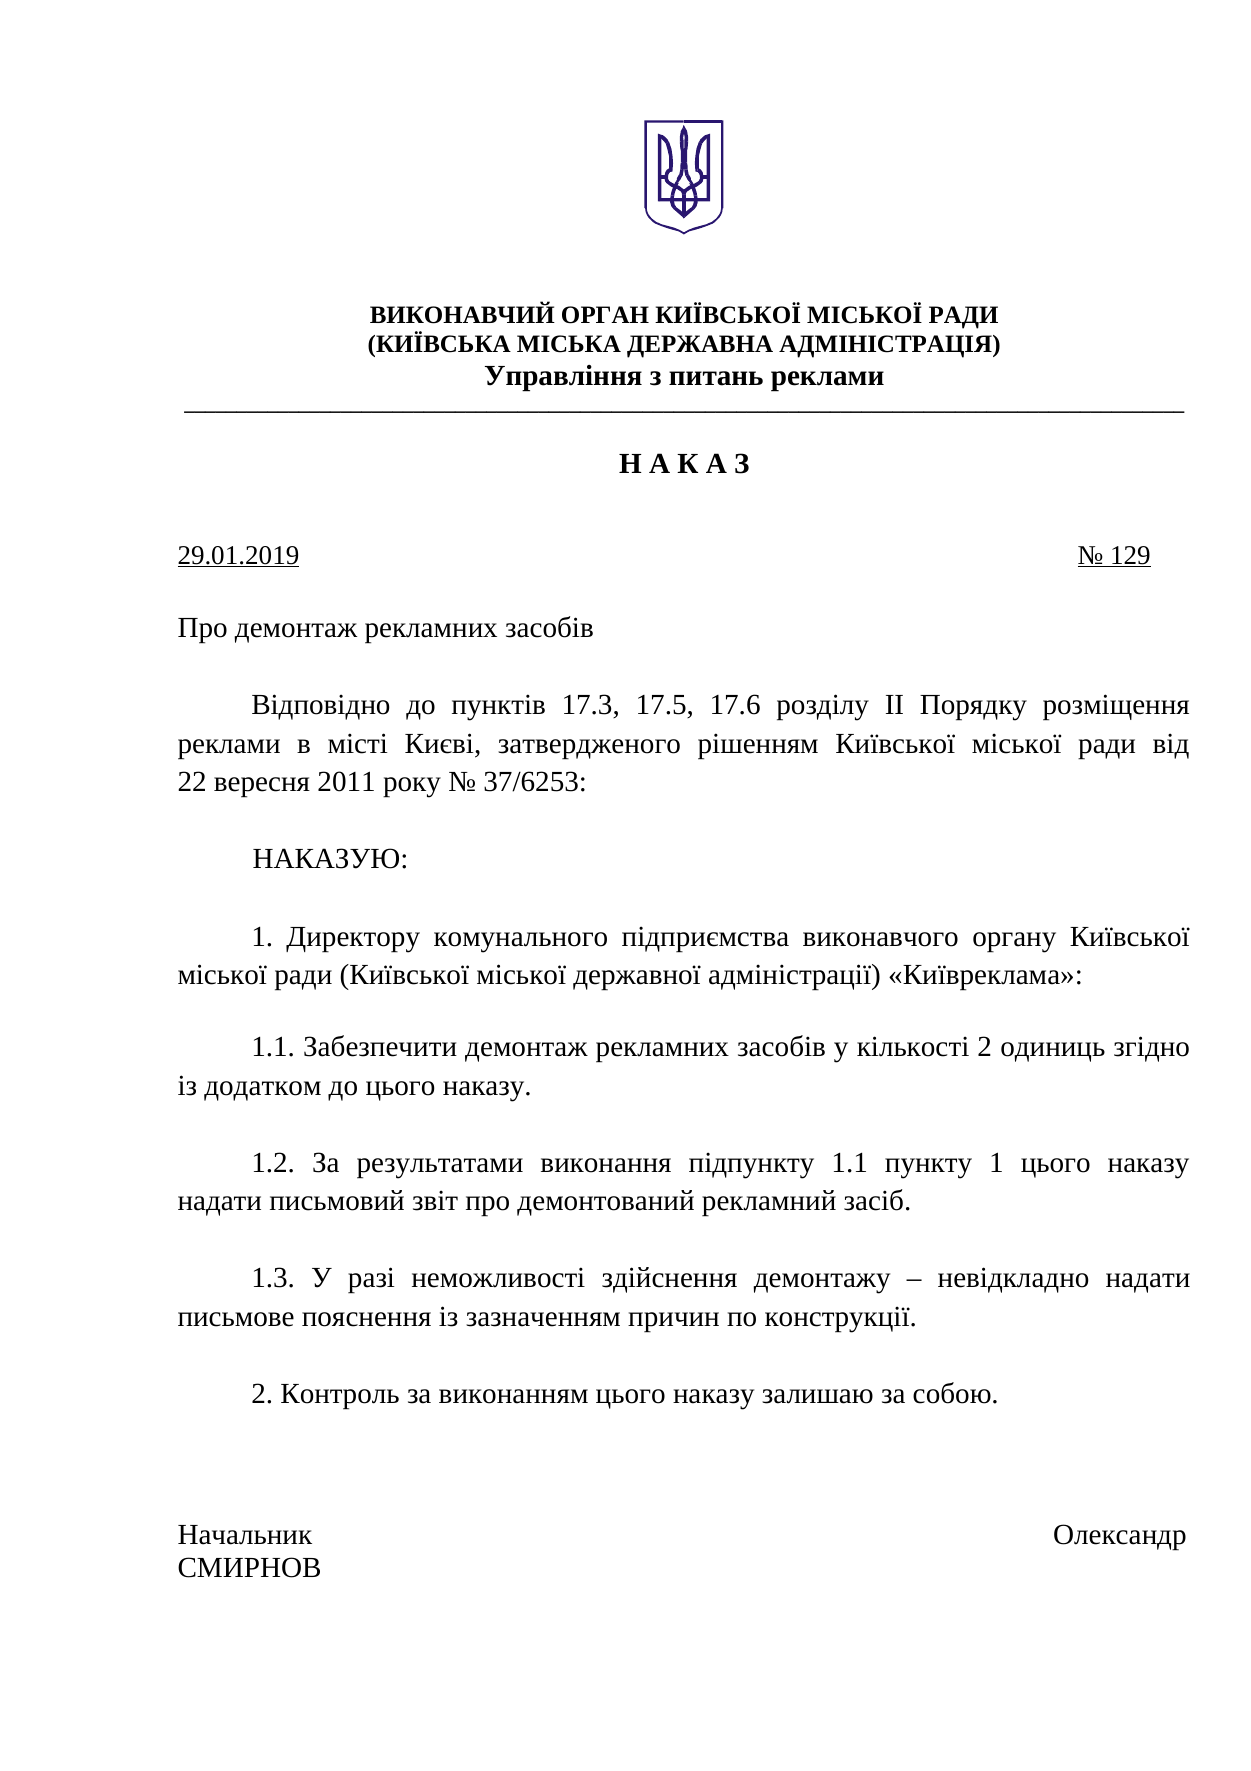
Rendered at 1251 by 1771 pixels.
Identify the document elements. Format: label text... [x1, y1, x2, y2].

text Відповідно до пунктів 17.3, 17.5, 17.6 розділу ІІ Порядку розміщення реклами в місті Києві, затвердженого рішенням Київської міської ради від 22 вересня 2011 року № 37/6253: [177, 687, 1191, 798]
subtitle Начальник Олександр СМИРНОВ [177, 1517, 1191, 1584]
text НАКАЗУЮ: [177, 842, 1191, 875]
subtitle ________________________________________________________________________________________________ [177, 391, 1191, 415]
text 2. Контроль за виконанням цього наказу залишаю за собою. [177, 1376, 1191, 1410]
text 1.2. За результатами виконання підпункту 1.1 пункту 1 цього наказу надати письмовий звіт про демонтований рекламний засіб. [177, 1145, 1191, 1217]
subtitle Управління з питань реклами [177, 358, 1191, 391]
text 29.01.2019 № 129 [177, 539, 1191, 570]
title ВИКОНАВЧИЙ ОРГАН КИЇВСЬКОЇ МІСЬКОЇ РАДИ [177, 300, 1191, 329]
subtitle Н А К А З [177, 447, 1191, 480]
text Про демонтаж рекламних засобів [177, 610, 1191, 644]
text 1.1. Забезпечити демонтаж рекламних засобів у кількості 2 одиниць згідно із додатком до цього наказу. [177, 1029, 1191, 1101]
title (КИЇВСЬКА МІСЬКА ДЕРЖАВНА АДМІНІСТРАЦІЯ) [177, 329, 1191, 358]
text 1.3. У разі неможливості здійснення демонтажу – невідкладно надати письмове пояснення із зазначенням причин по конструкції. [177, 1261, 1191, 1333]
text 1. Директору комунального підприємства виконавчого органу Київської міської ради (Київської міської державної адміністрації) «Київреклама»: [177, 919, 1191, 991]
